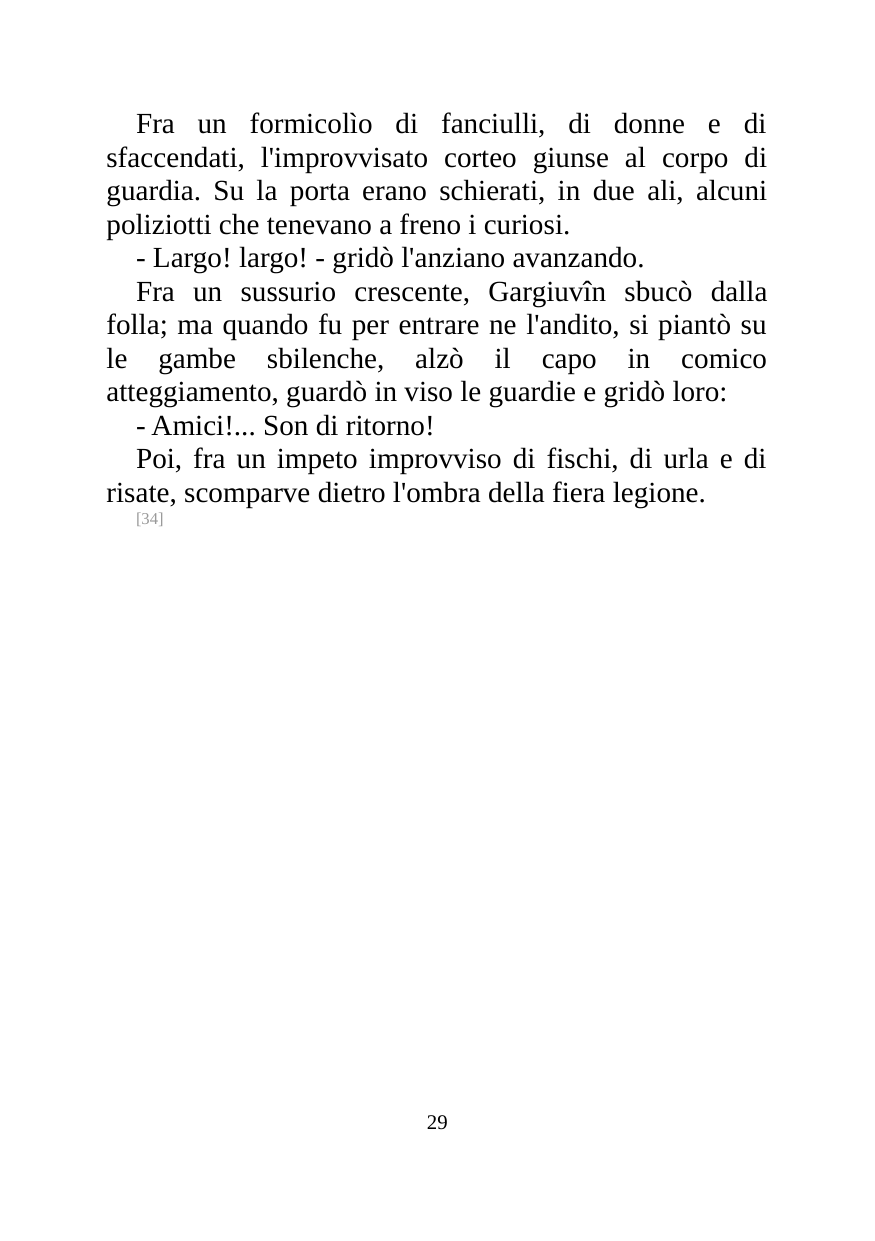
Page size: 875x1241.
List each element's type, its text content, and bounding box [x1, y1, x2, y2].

text Fra un sussurio crescente, Gargiuvîn sbucò dalla folla; ma quando fu per entrare ne l'andito, si piantò su le gambe sbilenche, alzò il capo in comico atteggiamento, guardò in viso le guardie e gridò loro: [106, 274, 768, 408]
text Fra un formicolìo di fanciulli, di donne e di sfaccendati, l'improvvisato corteo giunse al corpo di guardia. Su la porta erano schierati, in due ali, alcuni poliziotti che tenevano a freno i curiosi. [106, 106, 768, 240]
text [34] [106, 509, 136, 528]
text [34] [164, 509, 768, 528]
text - Largo! largo! - gridò l'anziano avanzando. [106, 240, 768, 274]
text - Amici!... Son di ritorno! [106, 408, 768, 442]
text Poi, fra un impeto improvviso di fischi, di urla e di risate, scomparve dietro l'ombra della fiera legione. [106, 442, 768, 509]
